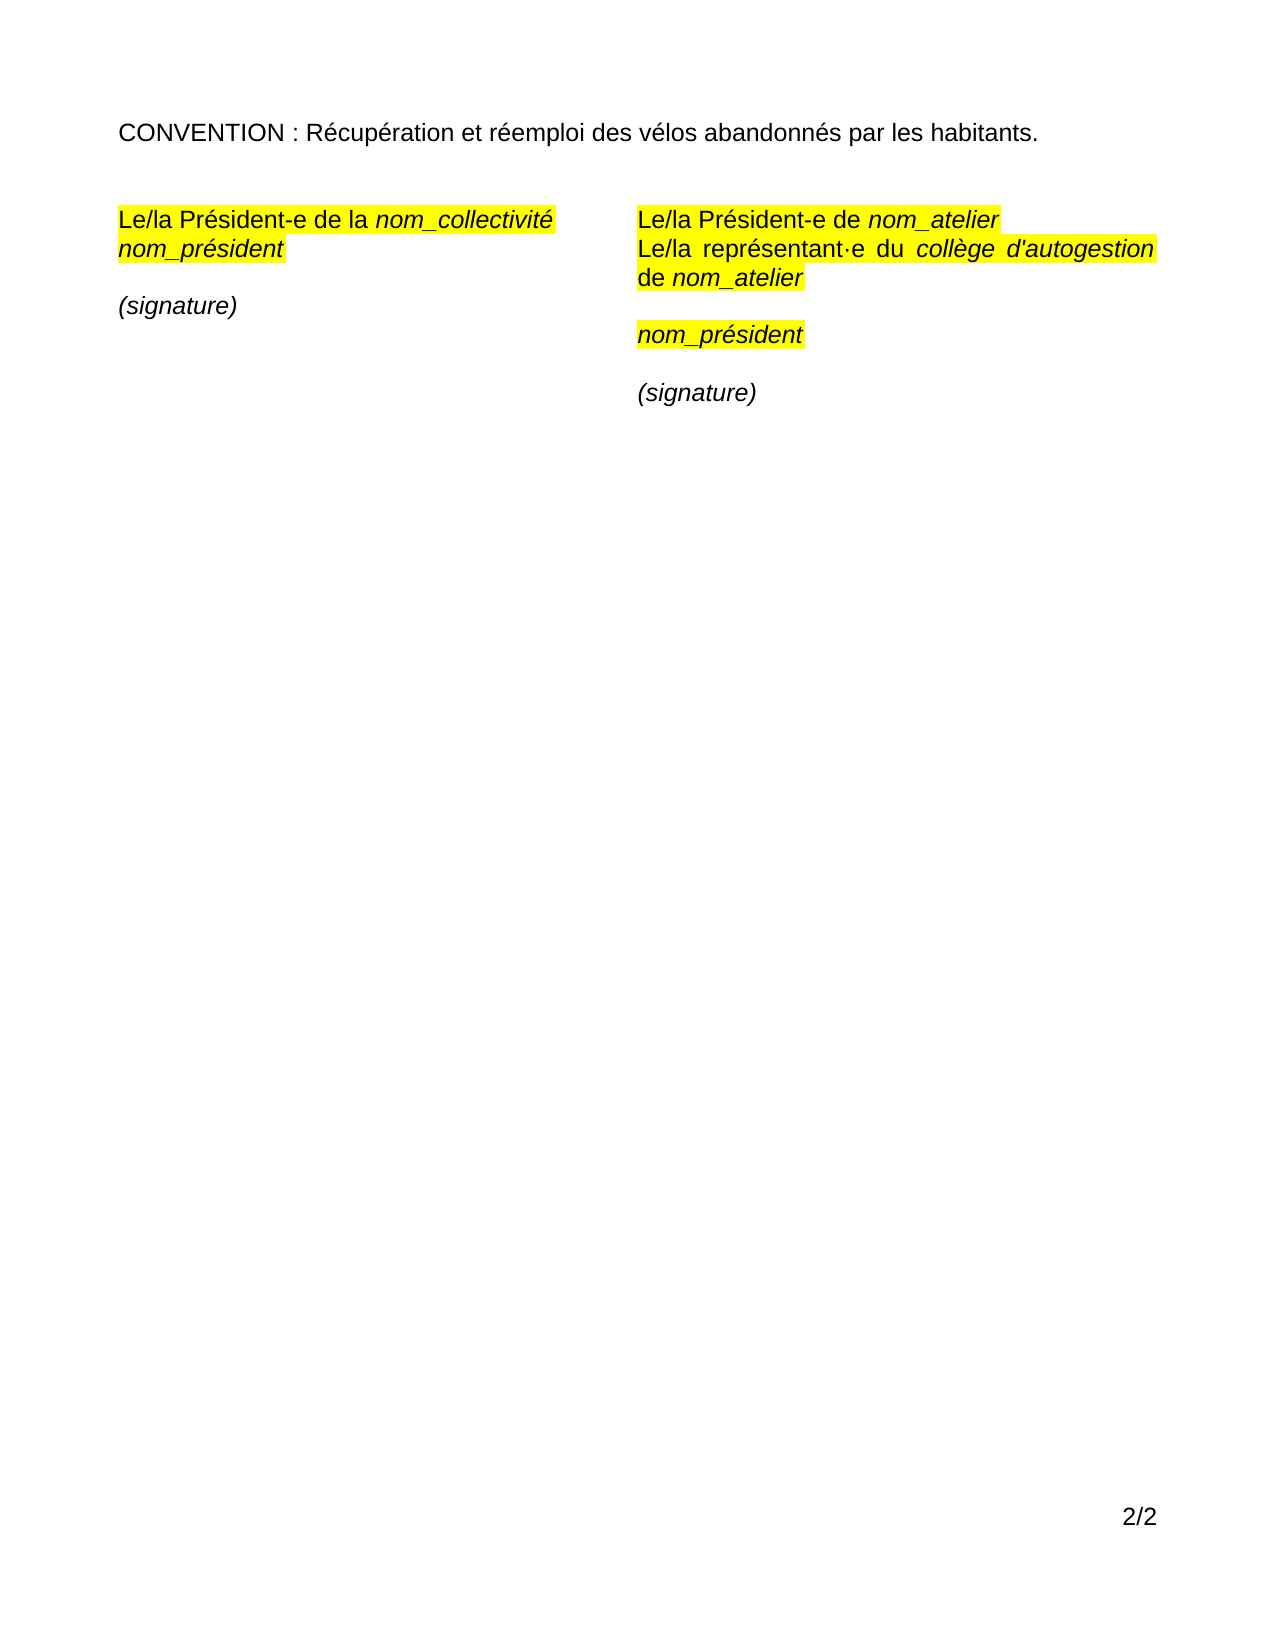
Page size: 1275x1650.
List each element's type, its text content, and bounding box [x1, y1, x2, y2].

table_header Le/la Président-e de nom_atelier Le/la représentant·e du collège d'autogestion de nom_atelier nom_président (signature) [637, 205, 1157, 406]
table_header Le/la Président-e de la nom_collectivité nom_président (signature) [118, 205, 637, 406]
